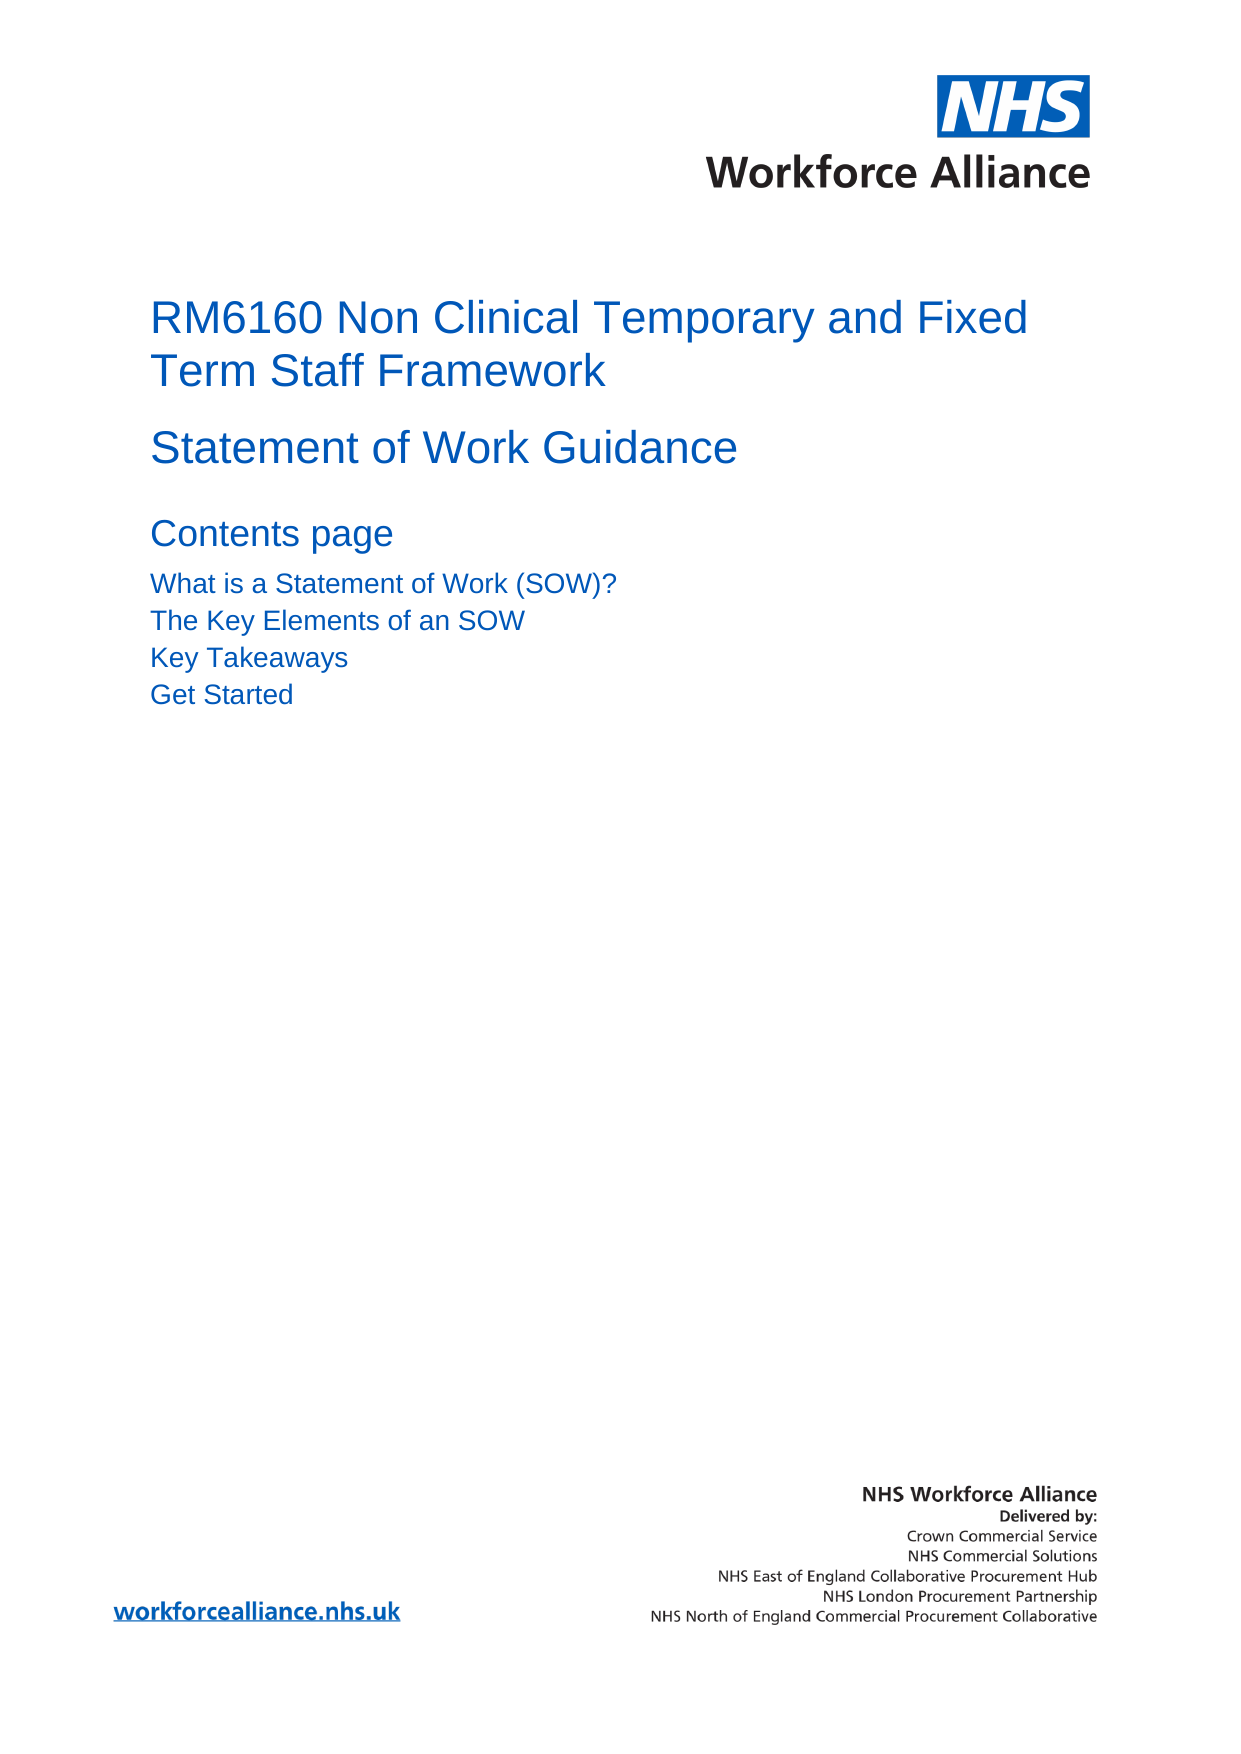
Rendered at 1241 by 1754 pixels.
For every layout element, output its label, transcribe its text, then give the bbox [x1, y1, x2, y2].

picture [705, 75, 1091, 188]
text Key Takeaways [150, 641, 1090, 673]
text Get Started [150, 678, 1090, 711]
subtitle Statement of Work Guidance [150, 421, 1090, 473]
text The Key Elements of an SOW [150, 604, 1090, 636]
subtitle RM6160 Non Clinical Temporary and Fixed Term Staff Framework [150, 290, 1090, 396]
subtitle Contents page [150, 511, 1090, 554]
text What is a Statement of Work (SOW)? [150, 567, 1090, 599]
picture [61, 1431, 1149, 1679]
